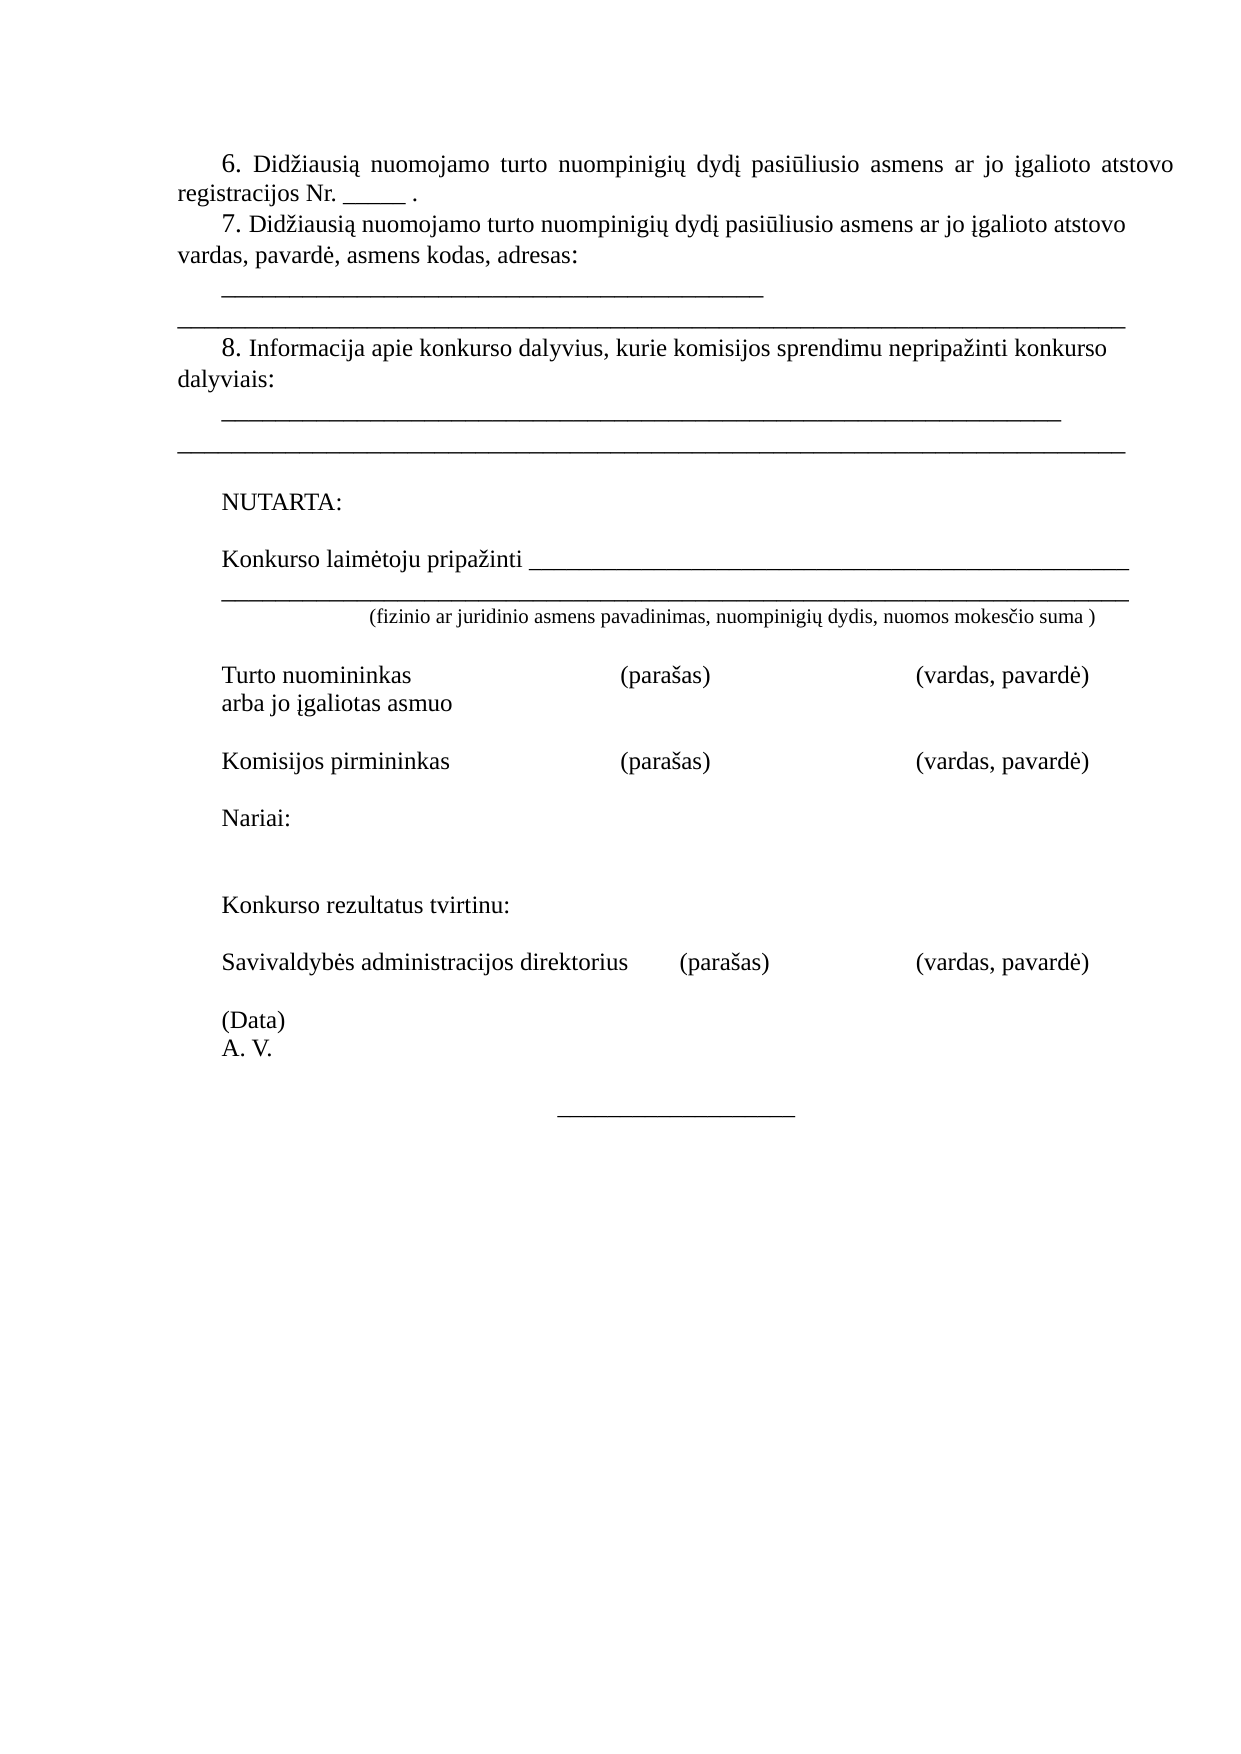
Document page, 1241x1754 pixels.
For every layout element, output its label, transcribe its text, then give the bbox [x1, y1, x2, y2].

text ___________________________________________________________________ [177, 573, 1175, 604]
text 8. Informacija apie konkurso dalyvius, kurie komisijos sprendimu nepripažinti konkurso dalyviais: [177, 331, 1175, 394]
text Komisijos pirmininkas (parašas) (vardas, pavardė) [177, 746, 1175, 775]
text 6. Didžiausią nuomojamo turto nuompinigių dydį pasiūliusio asmens ar jo įgalioto atstovo registracijos Nr. _____ . [177, 147, 1175, 207]
text Konkurso laimėtoju pripažinti ________________________________________________ [177, 544, 1175, 573]
text arba jo įgaliotas asmuo [177, 688, 1175, 717]
text ______________________________________________________________________ [177, 300, 1175, 331]
text ______________________________________________________________________ [177, 425, 1175, 456]
text NUTARTA: [177, 487, 1175, 516]
text A. V. [177, 1033, 1175, 1062]
text (Data) [177, 1005, 1175, 1033]
text ______________________________________________________________ [177, 394, 1175, 425]
text Savivaldybės administracijos direktorius (parašas) (vardas, pavardė) [177, 947, 1175, 976]
text (fizinio ar juridinio asmens pavadinimas, nuompinigių dydis, nuomos mokesčio suma ) [177, 604, 1175, 628]
text ________________________________________ [177, 269, 1175, 300]
text Nariai: [177, 803, 1175, 832]
text Turto nuomininkas (parašas) (vardas, pavardė) [177, 660, 1175, 688]
text 7. Didžiausią nuomojamo turto nuompinigių dydį pasiūliusio asmens ar jo įgalioto atstovo vardas, pavardė, asmens kodas, adresas: [177, 207, 1175, 269]
text Konkurso rezultatus tvirtinu: [177, 890, 1175, 918]
text ___________________ [177, 1091, 1175, 1120]
